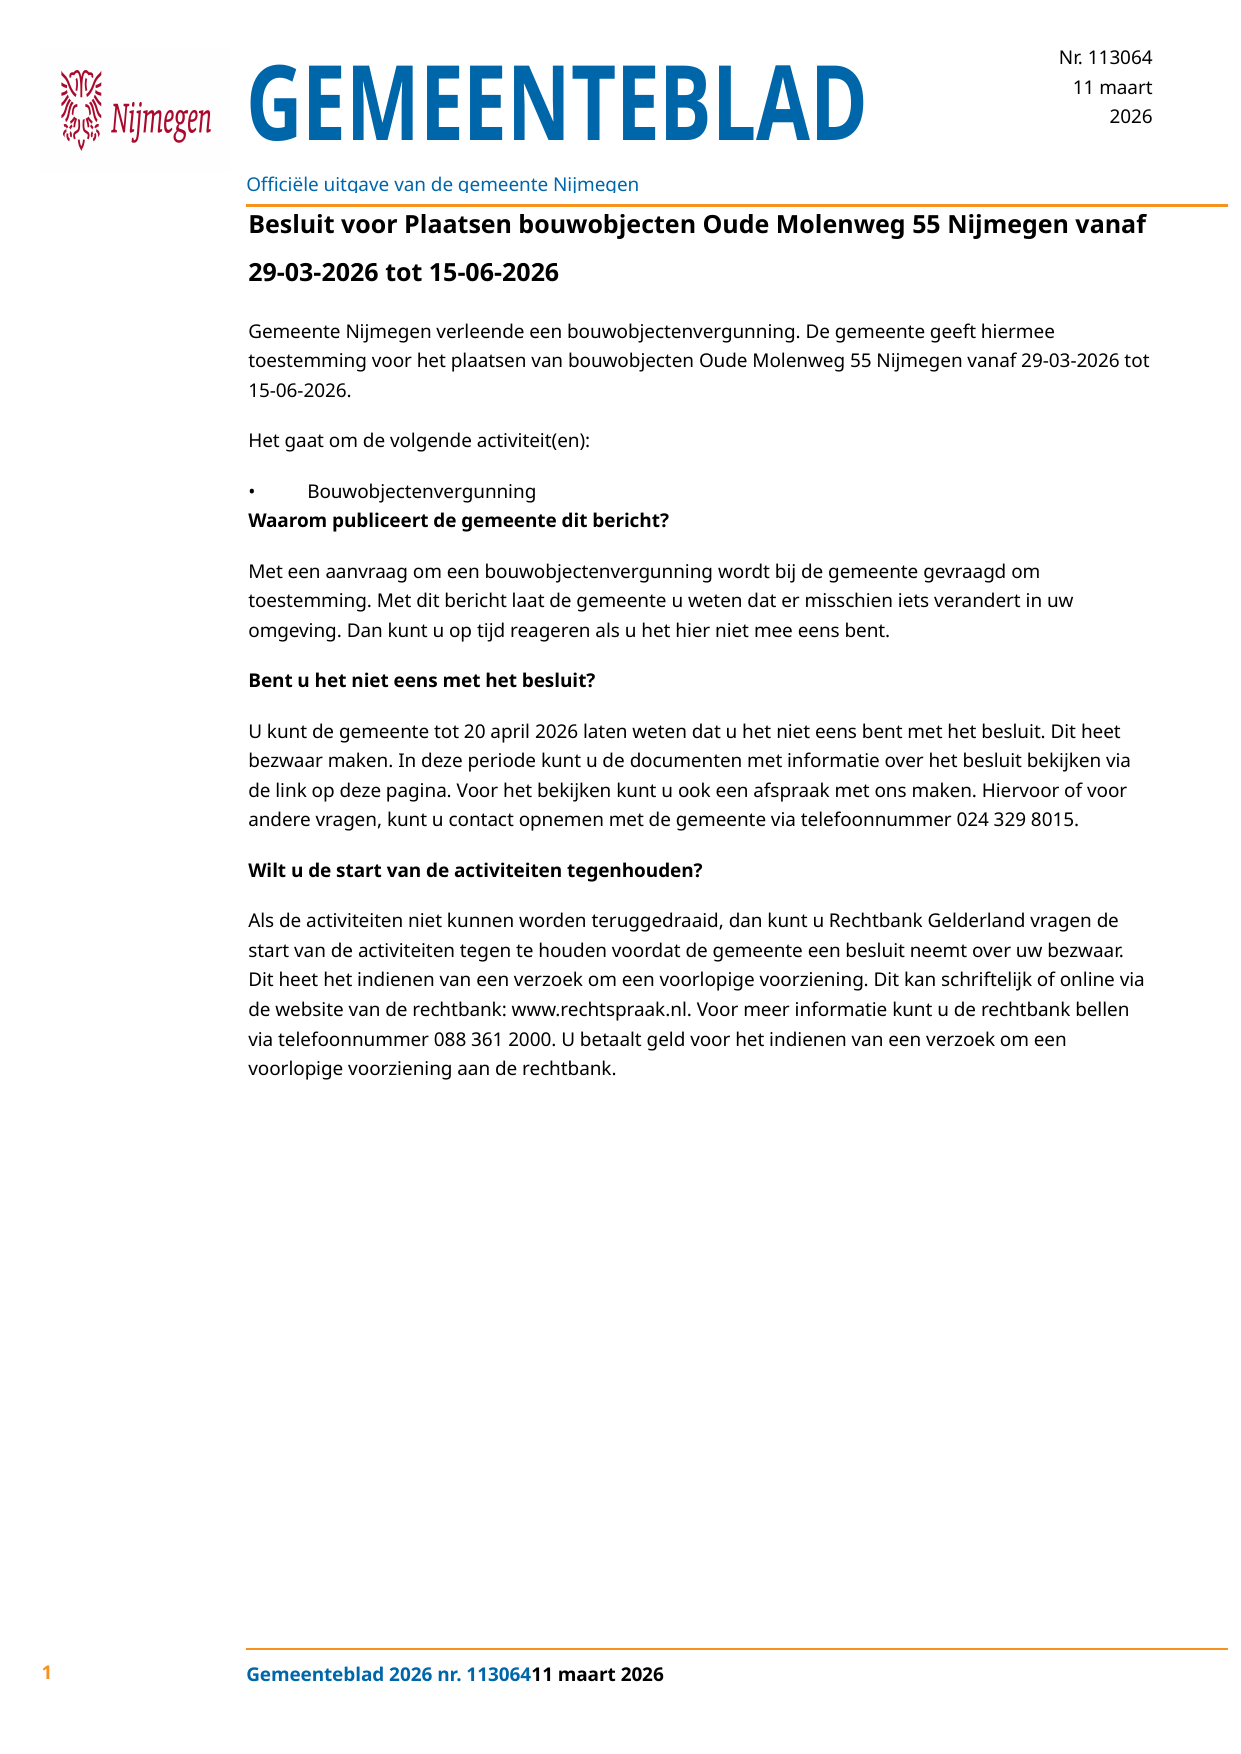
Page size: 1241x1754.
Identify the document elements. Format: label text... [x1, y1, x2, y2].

text Bent u het niet eens met het besluit? [248, 667, 1152, 693]
text U kunt de gemeente tot 20 april 2026 laten weten dat u het niet eens bent met het besluit. Dit heet bezwaar maken. In deze periode kunt u de documenten met informatie over het besluit bekijken via de link op deze pagina. Voor het bekijken kunt u ook een afspraak met ons maken. Hiervoor of voor andere vragen, kunt u contact opnemen met de gemeente via telefoonnummer 024 329 8015. [248, 718, 1152, 832]
text Als de activiteiten niet kunnen worden teruggedraaid, dan kunt u Rechtbank Gelderland vragen de start van de activiteiten tegen te houden voordat de gemeente een besluit neemt over uw bezwaar. Dit heet het indienen van een verzoek om een voorlopige voorziening. Dit kan schriftelijk of online via de website van de rechtbank: www.rechtspraak.nl. Voor meer informatie kunt u de rechtbank bellen via telefoonnummer 088 361 2000. U betaalt geld voor het indienen van een verzoek om een voorlopige voorziening aan de rechtbank. [248, 907, 1152, 1081]
text Besluit voor Plaatsen bouwobjecten Oude Molenweg 55 Nijmegen vanaf 29-03-2026 tot 15-06-2026 [248, 207, 1152, 288]
picture [41, 47, 231, 172]
list Bouwobjectenvergunning [248, 478, 1152, 504]
text Het gaat om de volgende activiteit(en): [248, 427, 1152, 453]
text Met een aanvraag om een bouwobjectenvergunning wordt bij de gemeente gevraagd om toestemming. Met dit bericht laat de gemeente u weten dat er misschien iets verandert in uw omgeving. Dan kunt u op tijd reageren als u het hier niet mee eens bent. [248, 558, 1152, 643]
text Wilt u de start van de activiteiten tegenhouden? [248, 857, 1152, 883]
text Waarom publiceert de gemeente dit bericht? [248, 507, 1152, 533]
text Gemeente Nijmegen verleende een bouwobjectenvergunning. De gemeente geeft hiermee toestemming voor het plaatsen van bouwobjecten Oude Molenweg 55 Nijmegen vanaf 29-03-2026 tot 15-06-2026. [248, 318, 1152, 403]
